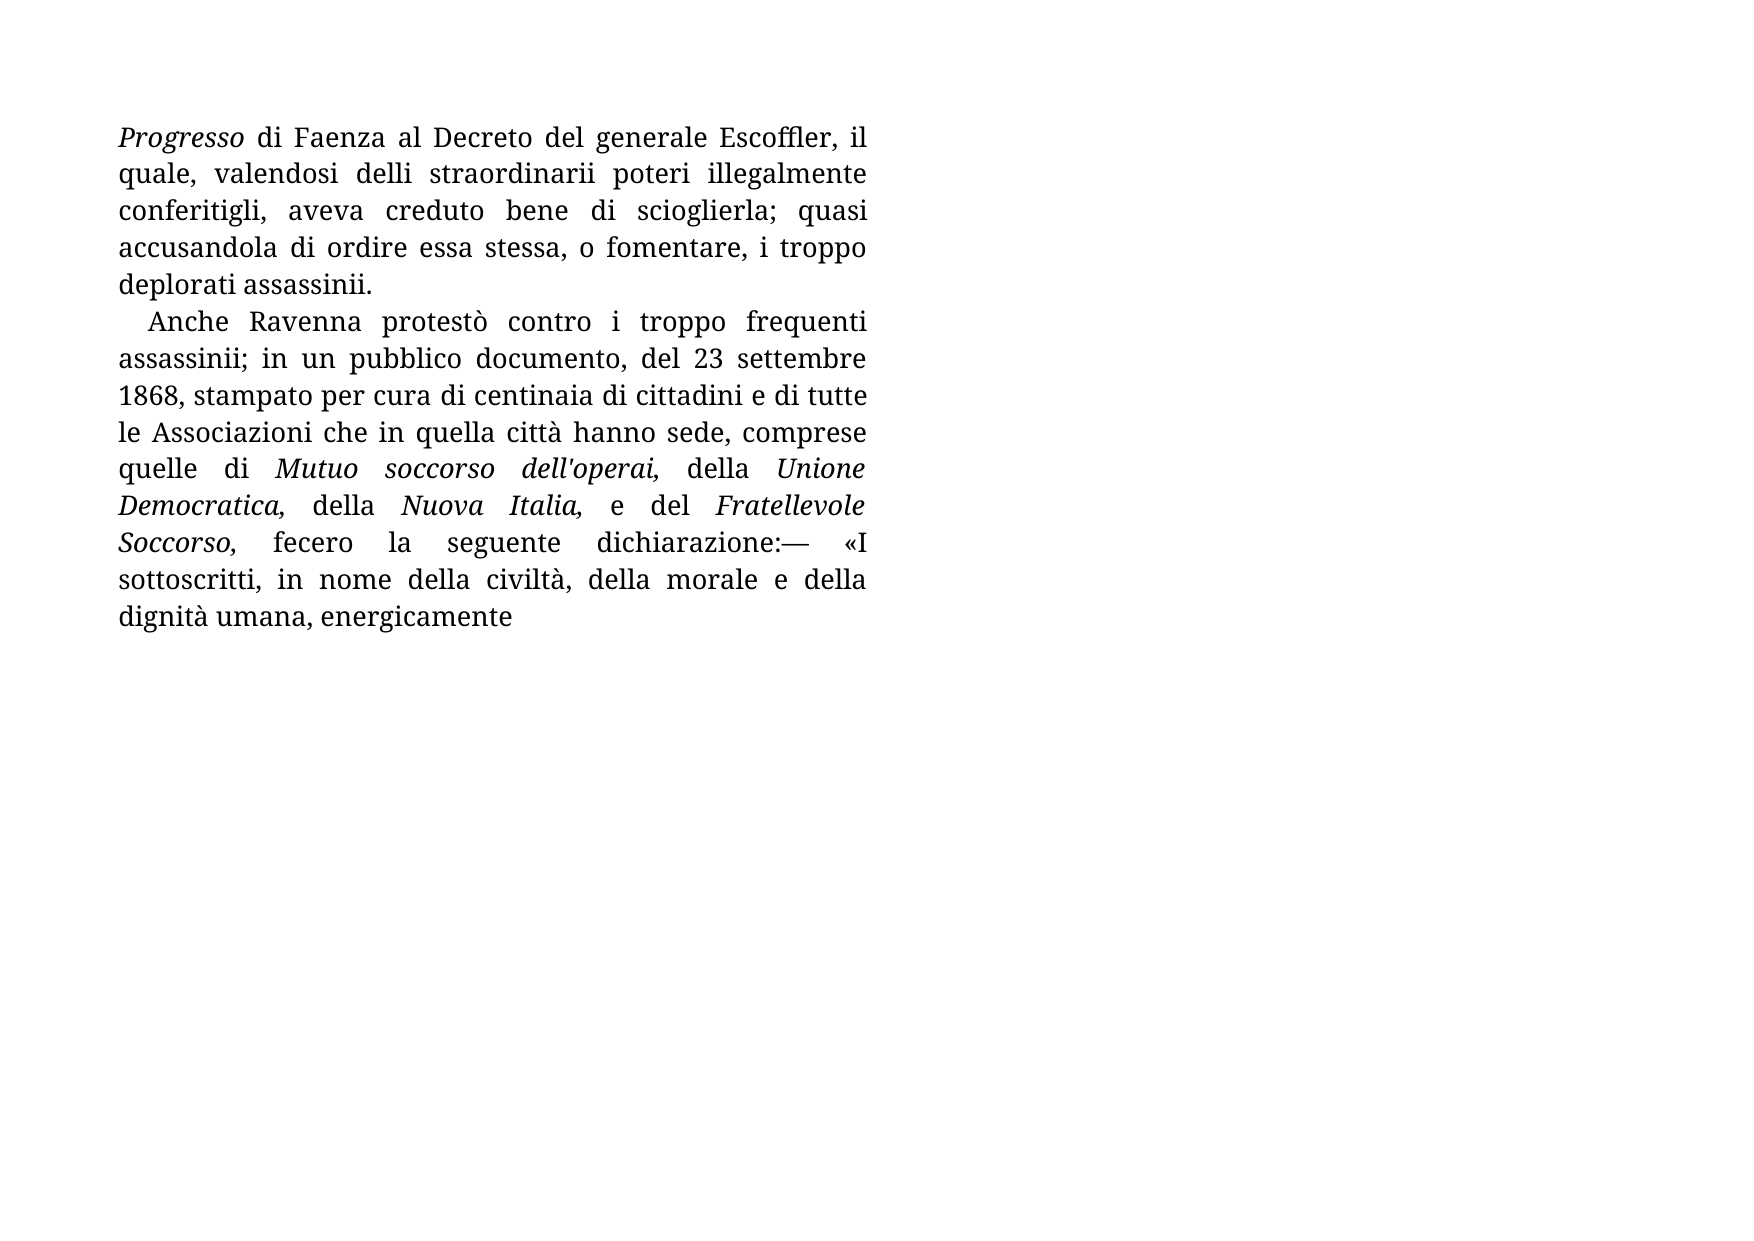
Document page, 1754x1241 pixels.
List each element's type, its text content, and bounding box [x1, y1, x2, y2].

text Progresso di Faenza al Decreto del generale Escoffler, il quale, valendosi delli straordinarii poteri illegalmente conferitigli, aveva creduto bene di scioglierla; quasi accusandola di ordire essa stessa, o fomentare, i troppo deplorati assassinii. [118, 118, 868, 302]
text Anche Ravenna protestò contro i troppo frequenti assassinii; in un pubblico documento, del 23 settembre 1868, stampato per cura di centinaia di cittadini e di tutte le Associazioni che in quella città hanno sede, comprese quelle di Mutuo soccorso dell'operai, della Unione Democratica, della Nuova Italia, e del Fratellevole Soccorso, fecero la seguente dichiarazione:— «I sottoscritti, in nome della civiltà, della morale e della dignità umana, energicamente [118, 302, 868, 634]
